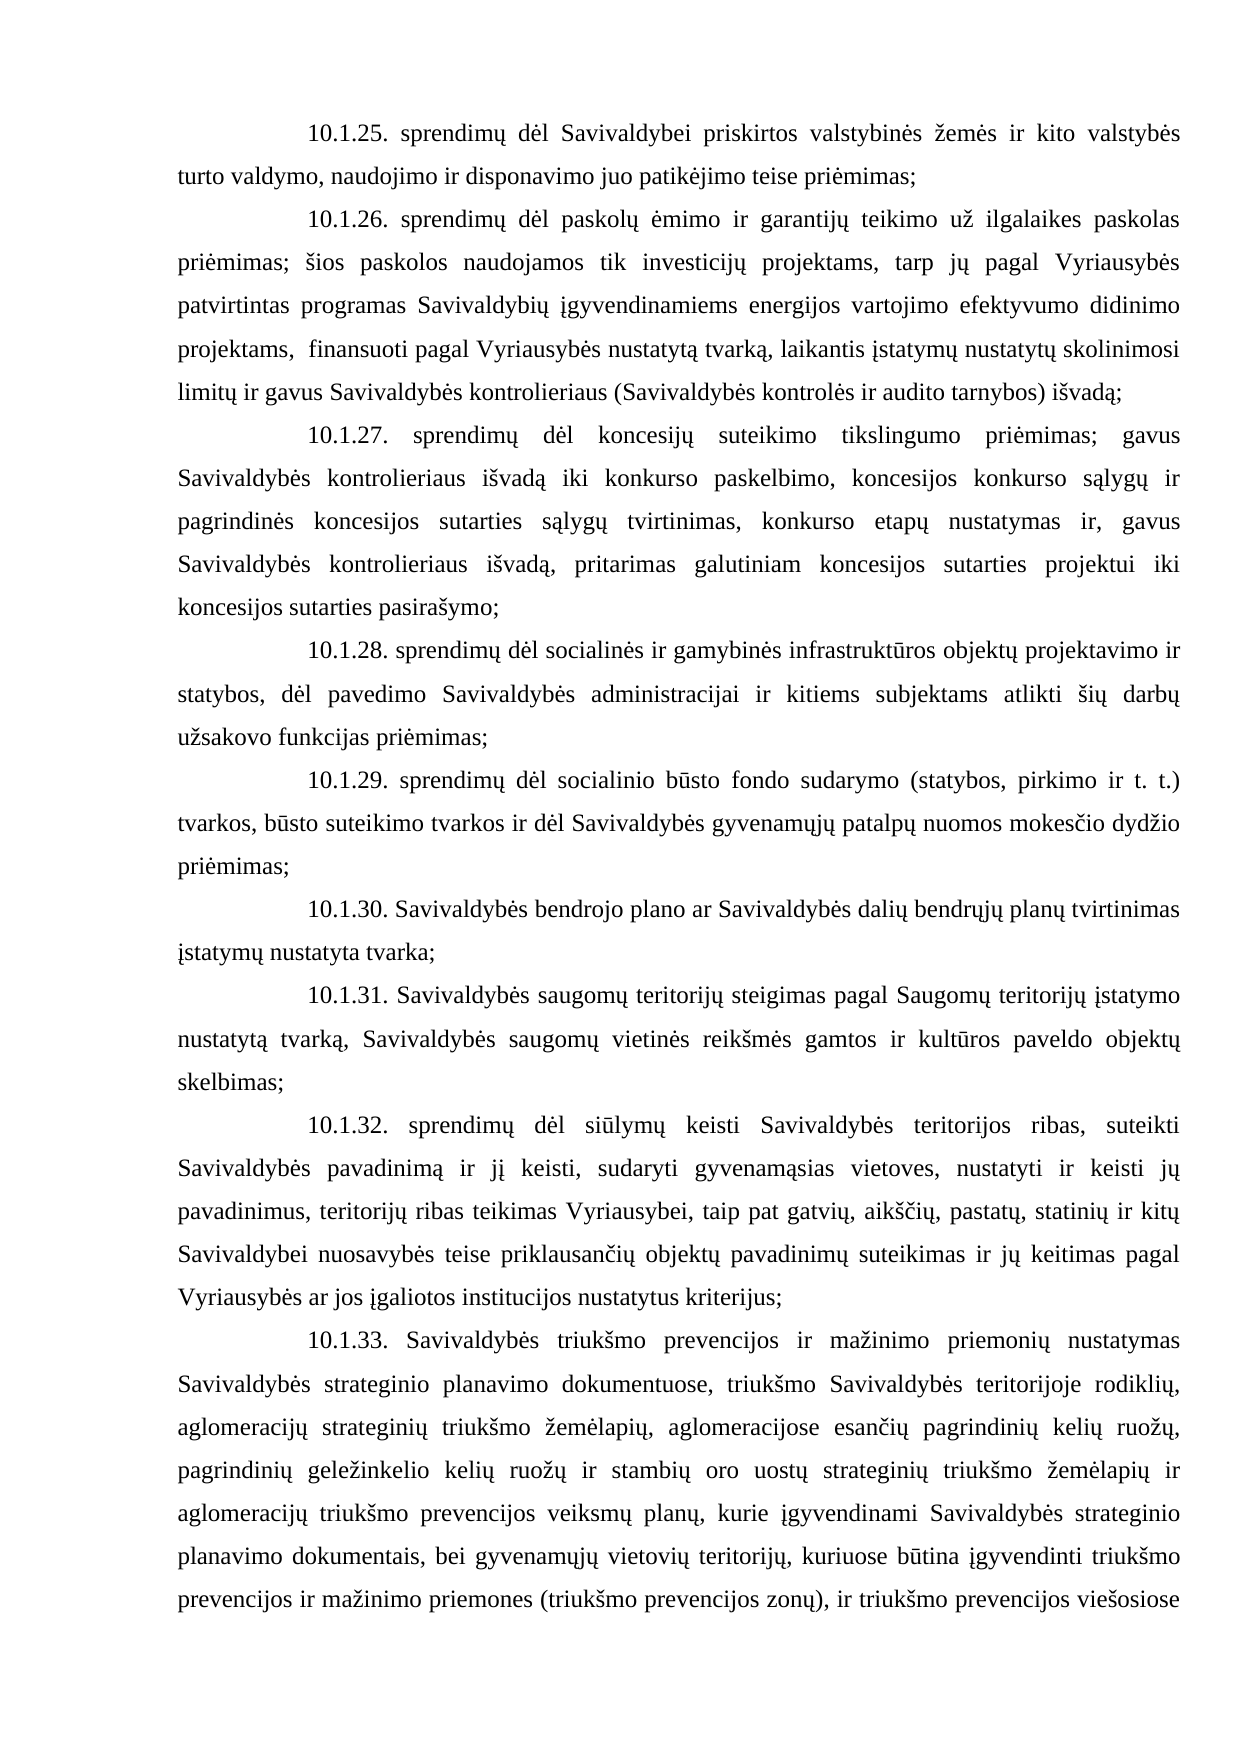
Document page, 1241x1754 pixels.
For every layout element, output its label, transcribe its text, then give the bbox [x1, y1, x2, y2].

text 10.1.25. sprendimų dėl Savivaldybei priskirtos valstybinės žemės ir kito valstybės turto valdymo, naudojimo ir disponavimo juo patikėjimo teise priėmimas; [177, 118, 1181, 190]
text 10.1.27. sprendimų dėl koncesijų suteikimo tikslingumo priėmimas; gavus Savivaldybės kontrolieriaus išvadą iki konkurso paskelbimo, koncesijos konkurso sąlygų ir pagrindinės koncesijos sutarties sąlygų tvirtinimas, konkurso etapų nustatymas ir, gavus Savivaldybės kontrolieriaus išvadą, pritarimas galutiniam koncesijos sutarties projektui iki koncesijos sutarties pasirašymo; [177, 420, 1181, 621]
text 10.1.33. Savivaldybės triukšmo prevencijos ir mažinimo priemonių nustatymas Savivaldybės strateginio planavimo dokumentuose, triukšmo Savivaldybės teritorijoje rodiklių, aglomeracijų strateginių triukšmo žemėlapių, aglomeracijose esančių pagrindinių kelių ruožų, pagrindinių geležinkelio kelių ruožų ir stambių oro uostų strateginių triukšmo žemėlapių ir aglomeracijų triukšmo prevencijos veiksmų planų, kurie įgyvendinami Savivaldybės strateginio planavimo dokumentais, bei gyvenamųjų vietovių teritorijų, kuriuose būtina įgyvendinti triukšmo prevencijos ir mažinimo priemones (triukšmo prevencijos zonų), ir triukšmo prevencijos viešosiose [177, 1326, 1181, 1613]
text 10.1.29. sprendimų dėl socialinio būsto fondo sudarymo (statybos, pirkimo ir t. t.) tvarkos, būsto suteikimo tvarkos ir dėl Savivaldybės gyvenamųjų patalpų nuomos mokesčio dydžio priėmimas; [177, 765, 1181, 880]
text 10.1.30. Savivaldybės bendrojo plano ar Savivaldybės dalių bendrųjų planų tvirtinimas įstatymų nustatyta tvarka; [177, 894, 1181, 966]
text 10.1.31. Savivaldybės saugomų teritorijų steigimas pagal Saugomų teritorijų įstatymo nustatytą tvarką, Savivaldybės saugomų vietinės reikšmės gamtos ir kultūros paveldo objektų skelbimas; [177, 981, 1181, 1096]
text 10.1.28. sprendimų dėl socialinės ir gamybinės infrastruktūros objektų projektavimo ir statybos, dėl pavedimo Savivaldybės administracijai ir kitiems subjektams atlikti šių darbų užsakovo funkcijas priėmimas; [177, 636, 1181, 751]
text 10.1.32. sprendimų dėl siūlymų keisti Savivaldybės teritorijos ribas, suteikti Savivaldybės pavadinimą ir jį keisti, sudaryti gyvenamąsias vietoves, nustatyti ir keisti jų pavadinimus, teritorijų ribas teikimas Vyriausybei, taip pat gatvių, aikščių, pastatų, statinių ir kitų Savivaldybei nuosavybės teise priklausančių objektų pavadinimų suteikimas ir jų keitimas pagal Vyriausybės ar jos įgaliotos institucijos nustatytus kriterijus; [177, 1110, 1181, 1311]
text 10.1.26. sprendimų dėl paskolų ėmimo ir garantijų teikimo už ilgalaikes paskolas priėmimas; šios paskolos naudojamos tik investicijų projektams, tarp jų pagal Vyriausybės patvirtintas programas Savivaldybių įgyvendinamiems energijos vartojimo efektyvumo didinimo projektams, finansuoti pagal Vyriausybės nustatytą tvarką, laikantis įstatymų nustatytų skolinimosi limitų ir gavus Savivaldybės kontrolieriaus (Savivaldybės kontrolės ir audito tarnybos) išvadą; [177, 204, 1181, 406]
